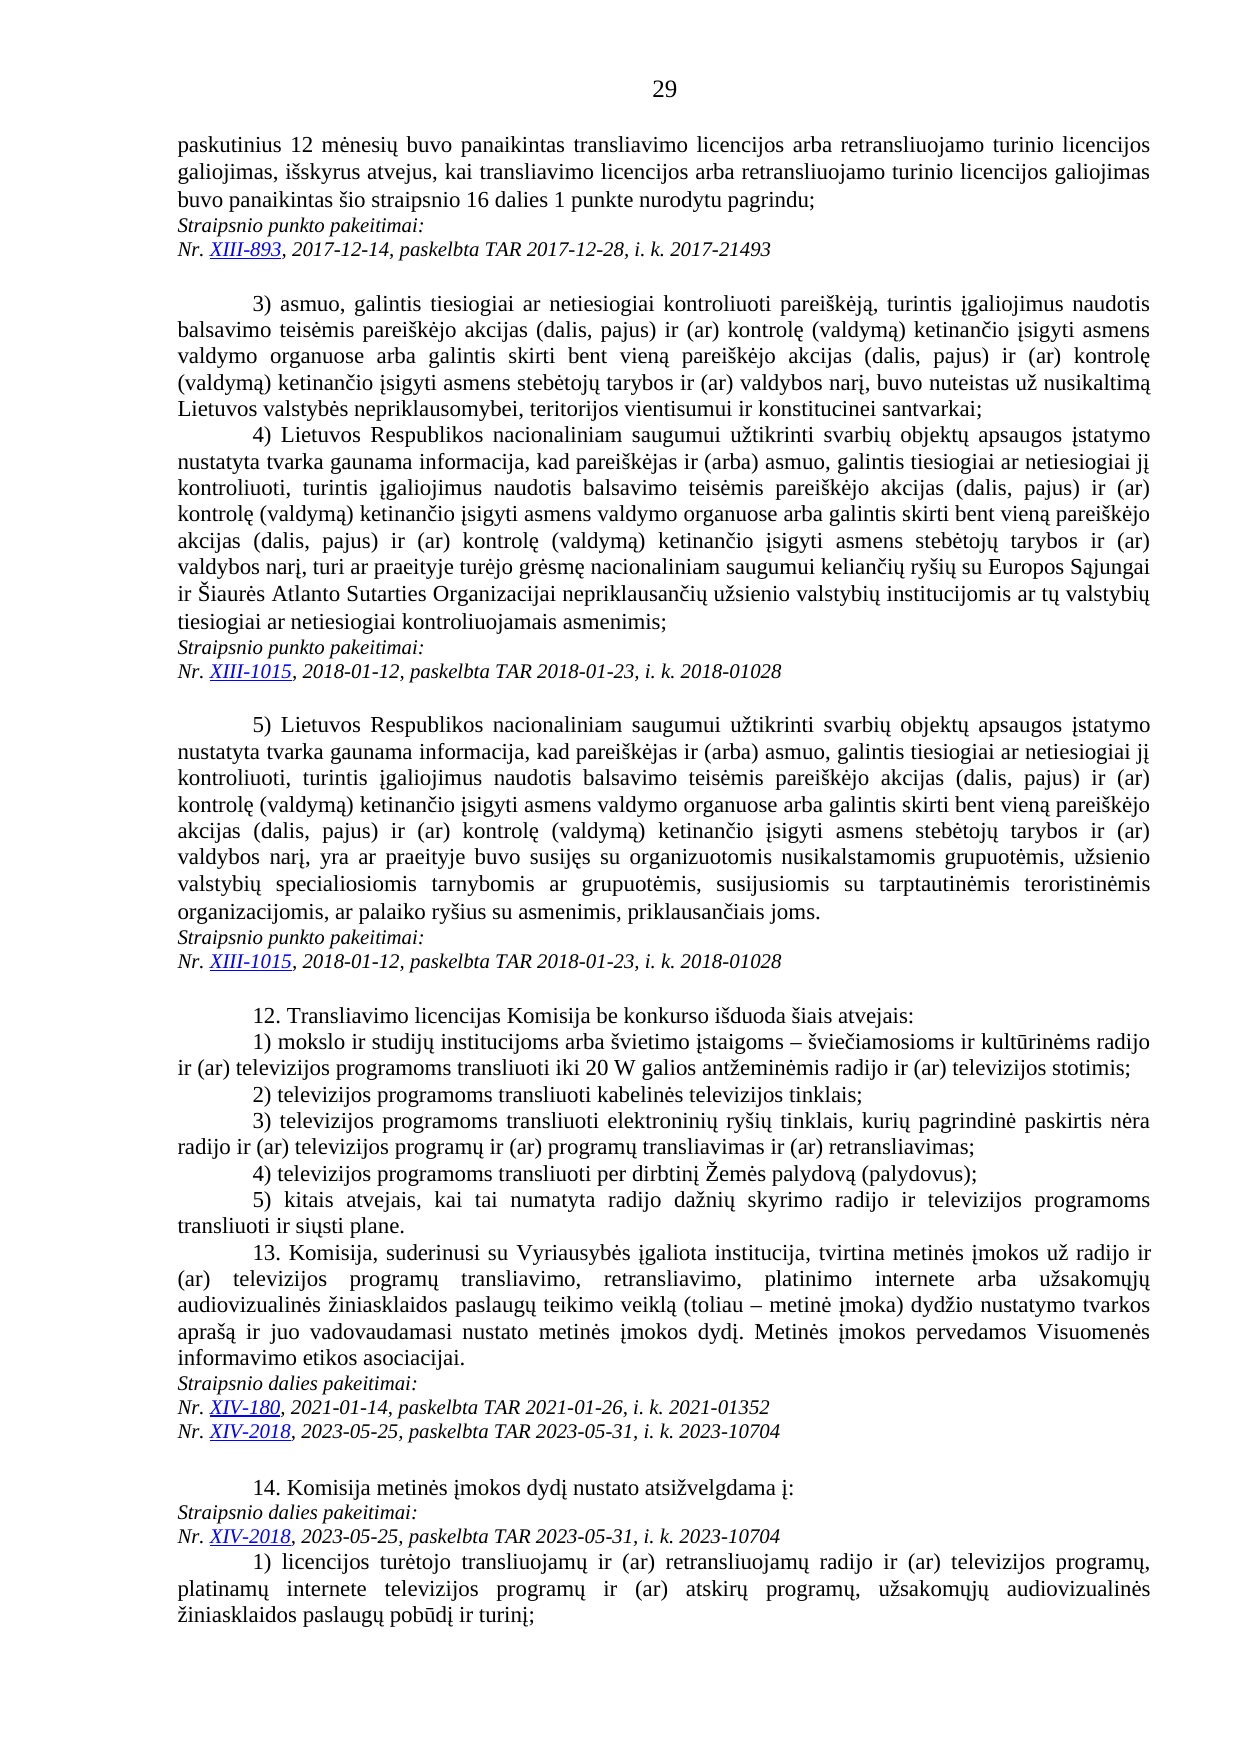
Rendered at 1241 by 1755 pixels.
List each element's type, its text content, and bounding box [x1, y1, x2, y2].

text Straipsnio dalies pakeitimai: [177, 1371, 1152, 1395]
text Nr. XIII-1015, 2018-01-12, paskelbta TAR 2018-01-23, i. k. 2018-01028 [177, 659, 1152, 683]
text 3) asmuo, galintis tiesiogiai ar netiesiogiai kontroliuoti pareiškėją, turintis įgaliojimus naudotis balsavimo teisėmis pareiškėjo akcijas (dalis, pajus) ir (ar) kontrolę (valdymą) ketinančio įsigyti asmens valdymo organuose arba galintis skirti bent vieną pareiškėjo akcijas (dalis, pajus) ir (ar) kontrolę (valdymą) ketinančio įsigyti asmens stebėtojų tarybos ir (ar) valdybos narį, buvo nuteistas už nusikaltimą Lietuvos valstybės nepriklausomybei, teritorijos vientisumui ir konstitucinei santvarkai; [177, 290, 1152, 421]
text 4) televizijos programoms transliuoti per dirbtinį Žemės palydovą (palydovus); [177, 1160, 1152, 1186]
text 5) Lietuvos Respublikos nacionaliniam saugumui užtikrinti svarbių objektų apsaugos įstatymo nustatyta tvarka gaunama informacija, kad pareiškėjas ir (arba) asmuo, galintis tiesiogiai ar netiesiogiai jį kontroliuoti, turintis įgaliojimus naudotis balsavimo teisėmis pareiškėjo akcijas (dalis, pajus) ir (ar) kontrolę (valdymą) ketinančio įsigyti asmens valdymo organuose arba galintis skirti bent vieną pareiškėjo akcijas (dalis, pajus) ir (ar) kontrolę (valdymą) ketinančio įsigyti asmens stebėtojų tarybos ir (ar) valdybos narį, yra ar praeityje buvo susijęs su organizuotomis nusikalstamomis grupuotėmis, užsienio valstybių specialiosiomis tarnybomis ar grupuotėmis, susijusiomis su tarptautinėmis teroristinėmis organizacijomis, ar palaiko ryšius su asmenimis, priklausančiais joms. [177, 712, 1152, 925]
text Nr. XIV-2018, 2023-05-25, paskelbta TAR 2023-05-31, i. k. 2023-10704 [177, 1419, 1152, 1443]
text 4) Lietuvos Respublikos nacionaliniam saugumui užtikrinti svarbių objektų apsaugos įstatymo nustatyta tvarka gaunama informacija, kad pareiškėjas ir (arba) asmuo, galintis tiesiogiai ar netiesiogiai jį kontroliuoti, turintis įgaliojimus naudotis balsavimo teisėmis pareiškėjo akcijas (dalis, pajus) ir (ar) kontrolę (valdymą) ketinančio įsigyti asmens valdymo organuose arba galintis skirti bent vieną pareiškėjo akcijas (dalis, pajus) ir (ar) kontrolę (valdymą) ketinančio įsigyti asmens stebėtojų tarybos ir (ar) valdybos narį, turi ar praeityje turėjo grėsmę nacionaliniam saugumui keliančių ryšių su Europos Sąjungai ir Šiaurės Atlanto Sutarties Organizacijai nepriklausančių užsienio valstybių institucijomis ar tų valstybių tiesiogiai ar netiesiogiai kontroliuojamais asmenimis; [177, 421, 1152, 635]
text paskutinius 12 mėnesių buvo panaikintas transliavimo licencijos arba retransliuojamo turinio licencijos galiojimas, išskyrus atvejus, kai transliavimo licencijos arba retransliuojamo turinio licencijos galiojimas buvo panaikintas šio straipsnio 16 dalies 1 punkte nurodytu pagrindu; [177, 131, 1152, 213]
text Straipsnio punkto pakeitimai: [177, 213, 1152, 237]
text Nr. XIII-1015, 2018-01-12, paskelbta TAR 2018-01-23, i. k. 2018-01028 [177, 949, 1152, 973]
text 14. Komisija metinės įmokos dydį nustato atsižvelgdama į: [177, 1472, 1152, 1500]
text Straipsnio punkto pakeitimai: [177, 925, 1152, 949]
text 13. Komisija, suderinusi su Vyriausybės įgaliota institucija, tvirtina metinės įmokos už radijo ir (ar) televizijos programų transliavimo, retransliavimo, platinimo internete arba užsakomųjų audiovizualinės žiniasklaidos paslaugų teikimo veiklą (toliau – metinė įmoka) dydžio nustatymo tvarkos aprašą ir juo vadovaudamasi nustato metinės įmokos dydį. Metinės įmokos pervedamos Visuomenės informavimo etikos asociacijai. [177, 1239, 1152, 1371]
text 1) mokslo ir studijų institucijoms arba švietimo įstaigoms – šviečiamosioms ir kultūrinėms radijo ir (ar) televizijos programoms transliuoti iki 20 W galios antžeminėmis radijo ir (ar) televizijos stotimis; [177, 1028, 1152, 1081]
text Nr. XIII-893, 2017-12-14, paskelbta TAR 2017-12-28, i. k. 2017-21493 [177, 237, 1152, 261]
text 1) licencijos turėtojo transliuojamų ir (ar) retransliuojamų radijo ir (ar) televizijos programų, platinamų internete televizijos programų ir (ar) atskirų programų, užsakomųjų audiovizualinės žiniasklaidos paslaugų pobūdį ir turinį; [177, 1548, 1152, 1627]
text Straipsnio punkto pakeitimai: [177, 635, 1152, 659]
text 12. Transliavimo licencijas Komisija be konkurso išduoda šiais atvejais: [177, 1002, 1152, 1028]
text 2) televizijos programoms transliuoti kabelinės televizijos tinklais; [177, 1081, 1152, 1107]
text 5) kitais atvejais, kai tai numatyta radijo dažnių skyrimo radijo ir televizijos programoms transliuoti ir siųsti plane. [177, 1186, 1152, 1239]
text Nr. XIV-2018, 2023-05-25, paskelbta TAR 2023-05-31, i. k. 2023-10704 [177, 1524, 1152, 1548]
text Straipsnio dalies pakeitimai: [177, 1500, 1152, 1524]
text 3) televizijos programoms transliuoti elektroninių ryšių tinklais, kurių pagrindinė paskirtis nėra radijo ir (ar) televizijos programų ir (ar) programų transliavimas ir (ar) retransliavimas; [177, 1107, 1152, 1160]
text Nr. XIV-180, 2021-01-14, paskelbta TAR 2021-01-26, i. k. 2021-01352 [177, 1395, 1152, 1419]
